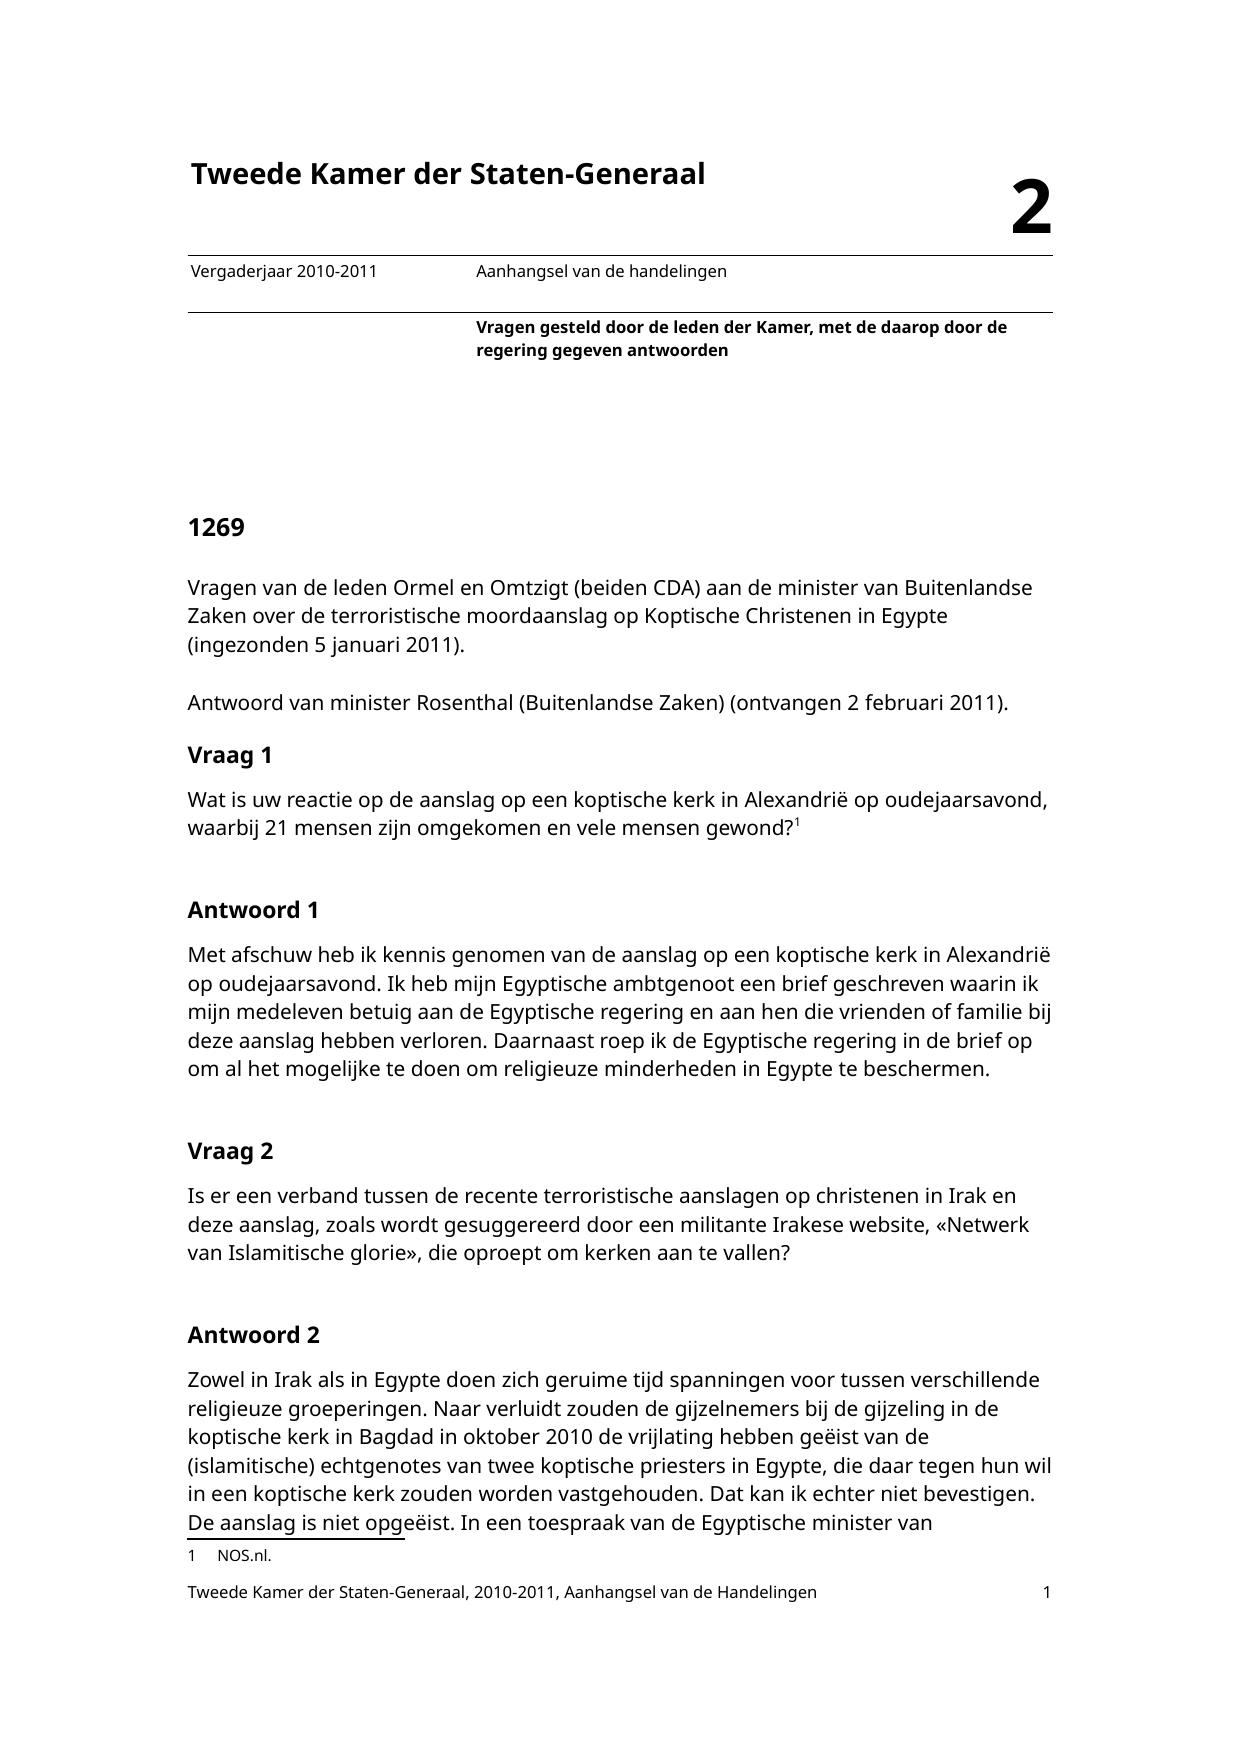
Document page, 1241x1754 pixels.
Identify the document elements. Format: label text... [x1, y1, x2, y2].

subtitle Vraag 1 [187, 739, 1053, 770]
text Vragen van de leden Ormel en Omtzigt (beiden CDA) aan de minister van Buitenlandse Zaken over de terroristische moordaanslag op Koptische Christenen in Egypte (ingezonden 5 januari 2011). [187, 573, 1053, 658]
text Is er een verband tussen de recente terroristische aanslagen op christenen in Irak en deze aanslag, zoals wordt gesuggereerd door een militante Irakese website, «Netwerk van Islamitische glorie», die oproept om kerken aan te vallen? [187, 1182, 1053, 1267]
table_cell Vragen gesteld door de leden der Kamer, met de daarop door de regering gegeven antwoorden [473, 313, 1053, 361]
table_header Tweede Kamer der Staten-Generaal [188, 150, 879, 255]
text 1269 [187, 509, 1053, 543]
table_cell Vergaderjaar 2010-2011 [188, 256, 473, 312]
subtitle Antwoord 1 [187, 894, 1053, 926]
table_header 2 [880, 150, 1053, 255]
text Antwoord van minister Rosenthal (Buitenlandse Zaken) (ontvangen 2 februari 2011). [187, 688, 1053, 716]
text Met afschuw heb ik kennis genomen van de aanslag op een koptische kerk in Alexandrië op oudejaarsavond. Ik heb mijn Egyptische ambtgenoot een brief geschreven waarin ik mijn medeleven betuig aan de Egyptische regering en aan hen die vrienden of familie bij deze aanslag hebben verloren. Daarnaast roep ik de Egyptische regering in de brief op om al het mogelijke te doen om religieuze minderheden in Egypte te beschermen. [187, 941, 1053, 1083]
table_cell Aanhangsel van de handelingen [473, 256, 1053, 312]
table_cell [188, 313, 473, 361]
text Zowel in Irak als in Egypte doen zich geruime tijd spanningen voor tussen verschillende religieuze groeperingen. Naar verluidt zouden de gijzelnemers bij de gijzeling in de koptische kerk in Bagdad in oktober 2010 de vrijlating hebben geëist van de (islamitische) echtgenotes van twee koptische priesters in Egypte, die daar tegen hun wil in een koptische kerk zouden worden vastgehouden. Dat kan ik echter niet bevestigen. De aanslag is niet opgeëist. In een toespraak van de Egyptische minister van Binnenlandse Zaken, Habib al-Adly, op 23 januari 2011 heeft deze aangegeven dat onderzoek van de Egyptische autoriteiten naar de (daders van de) aanslag heeft uitgewezen dat een splintergroepering van Al Qaida, met de naam «het Palestijnse Leger van de islam» achter de aanslag zit. Inmiddels is de hoofdverdachte in deze zaak, de 28-jarige Ahmed Lotfi Ibrahim Mohamed gearresteerd.Het Palestijnse Leger van de Islam zelf heeft alle betrokkenheid bij de aanslag ontkend. Verdere informatie over het resultaat van het onderzoek van de Egyptische autoriteiten is niet openbaar gemaakt. [187, 1366, 1053, 1508]
subtitle Antwoord 2 [187, 1319, 1053, 1351]
subtitle Vraag 2 [187, 1135, 1053, 1167]
text Wat is uw reactie op de aanslag op een koptische kerk in Alexandrië op oudejaarsavond, waarbij 21 mensen zijn omgekomen en vele mensen gewond? [187, 785, 1053, 842]
text NOS.nl. [187, 1538, 1053, 1566]
